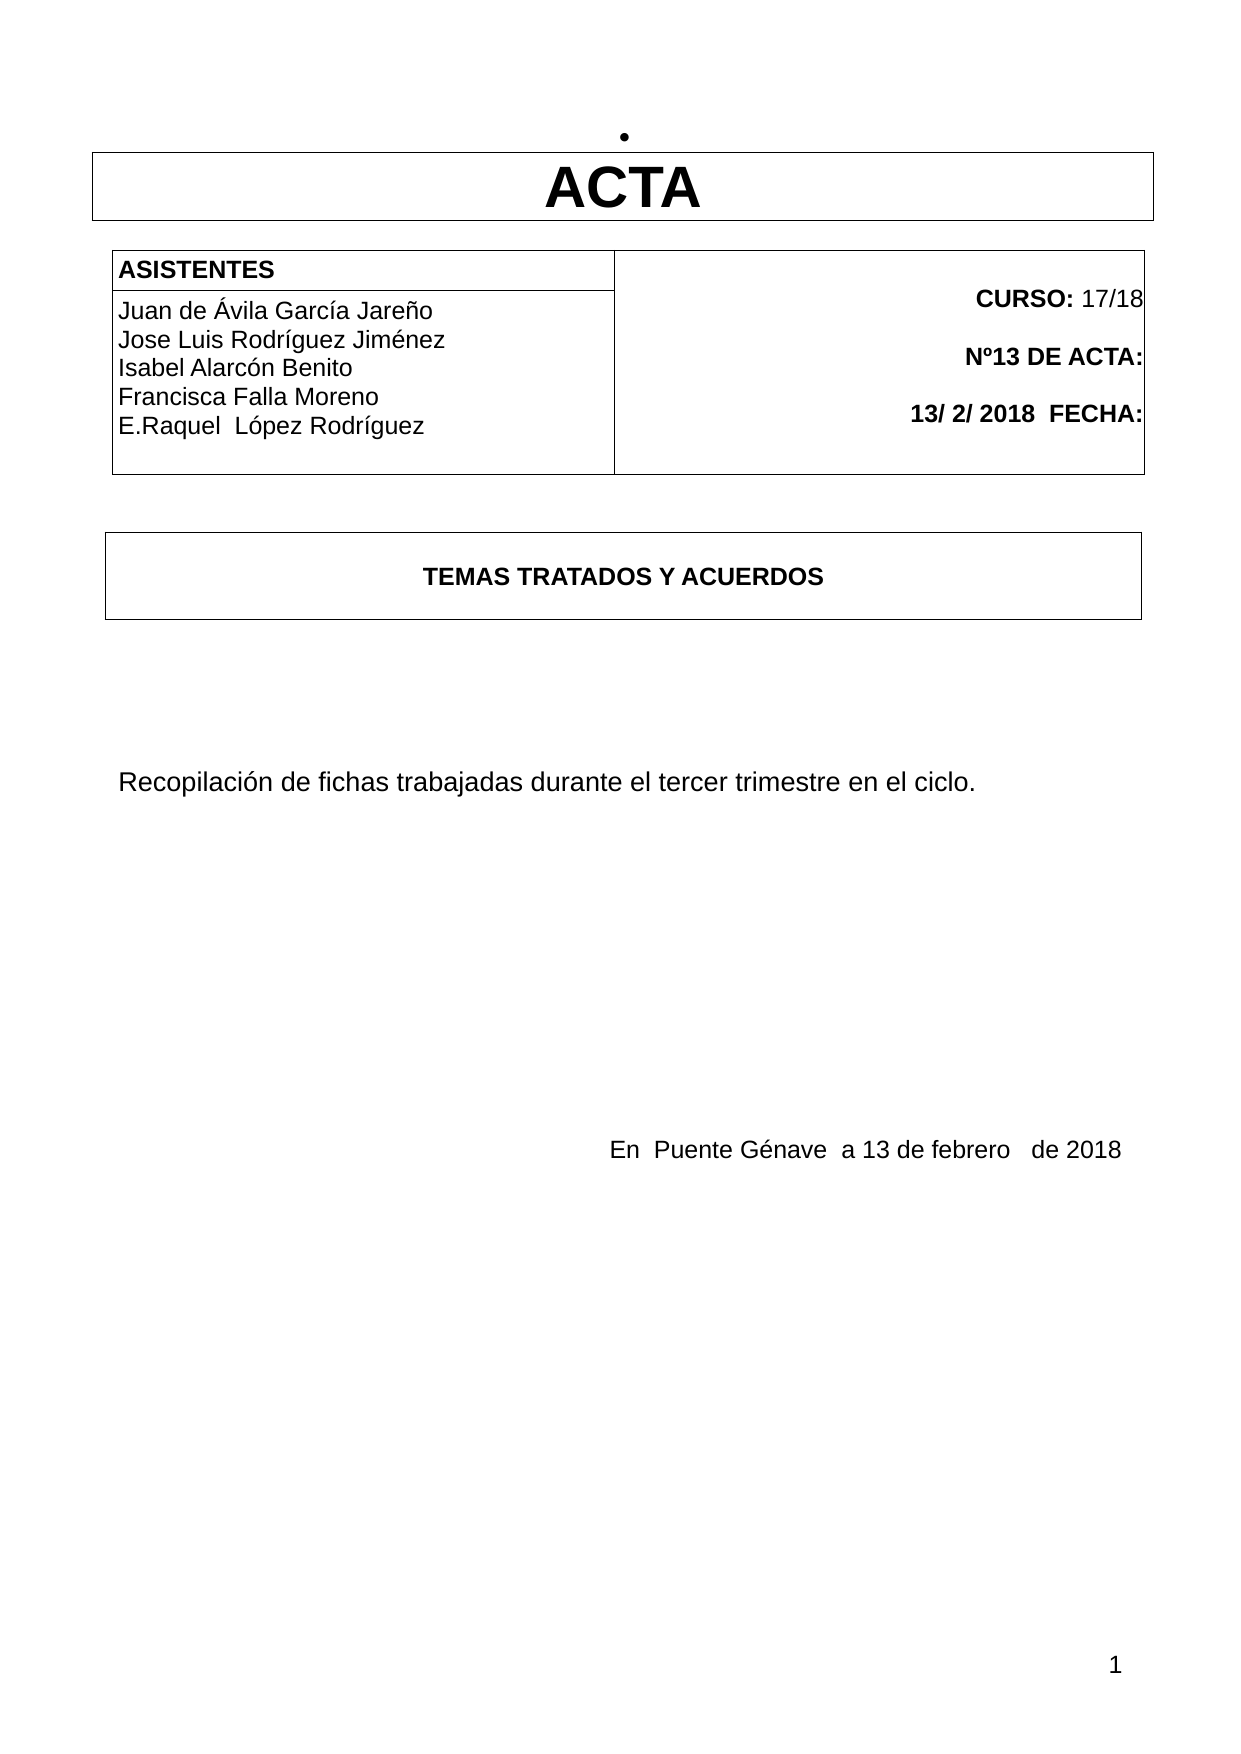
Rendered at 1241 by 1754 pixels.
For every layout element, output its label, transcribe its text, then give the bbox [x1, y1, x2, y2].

table_header ACTA [93, 153, 1153, 220]
table_header CURSO: 17/18 Nº13 DE ACTA: 13/ 2/ 2018 FECHA: [615, 251, 1144, 474]
table_header ASISTENTES [113, 251, 614, 290]
text En Puente Génave a 13 de febrero de 2018 [118, 1135, 1122, 1164]
text Recopilación de fichas trabajadas durante el tercer trimestre en el ciclo. [118, 766, 1122, 797]
table_header TEMAS TRATADOS Y ACUERDOS [106, 533, 1141, 619]
table_cell Juan de Ávila García Jareño Jose Luis Rodríguez Jiménez Isabel Alarcón Benito Francisca Falla Moreno E.Raquel López Rodríguez [113, 291, 614, 474]
